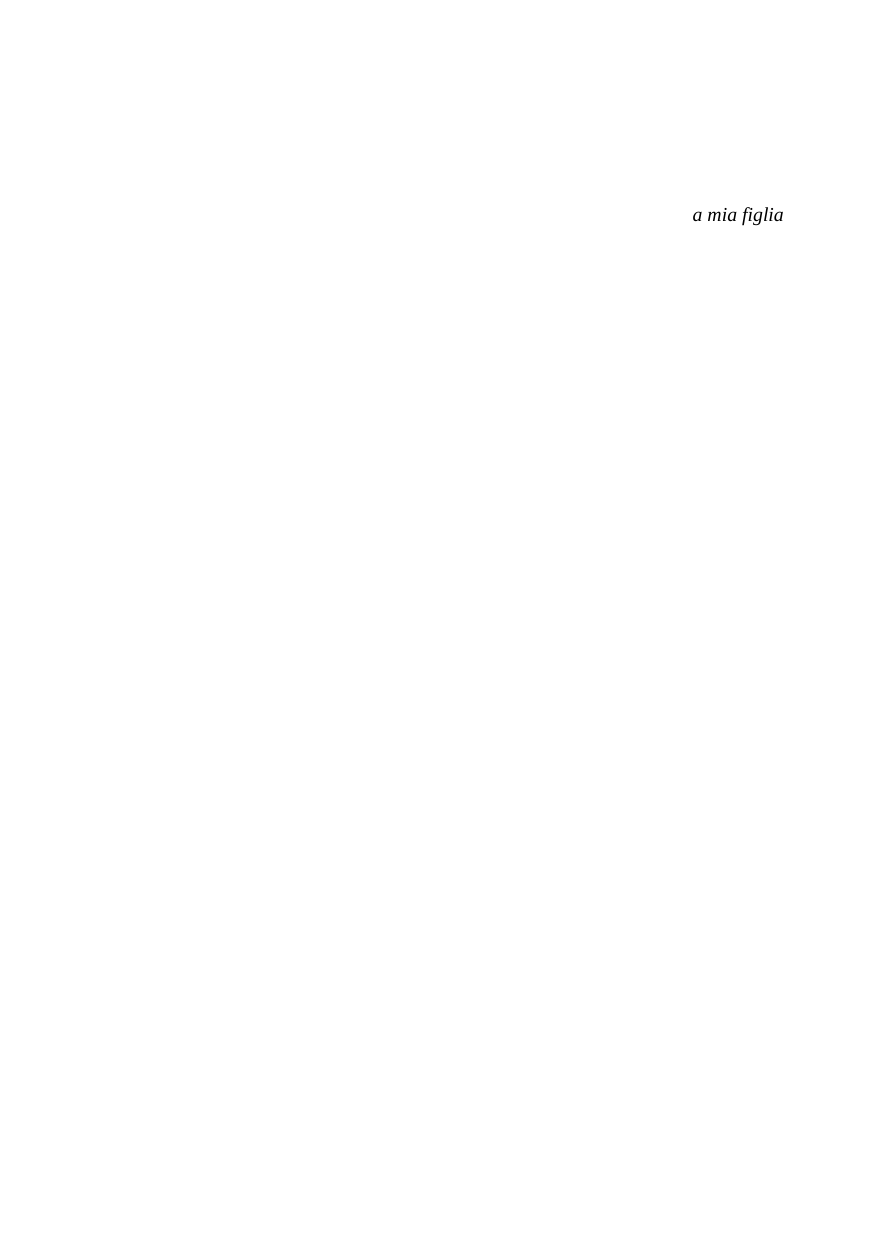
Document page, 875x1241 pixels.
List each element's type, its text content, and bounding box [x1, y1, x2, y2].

text a mia figlia [88, 203, 786, 225]
